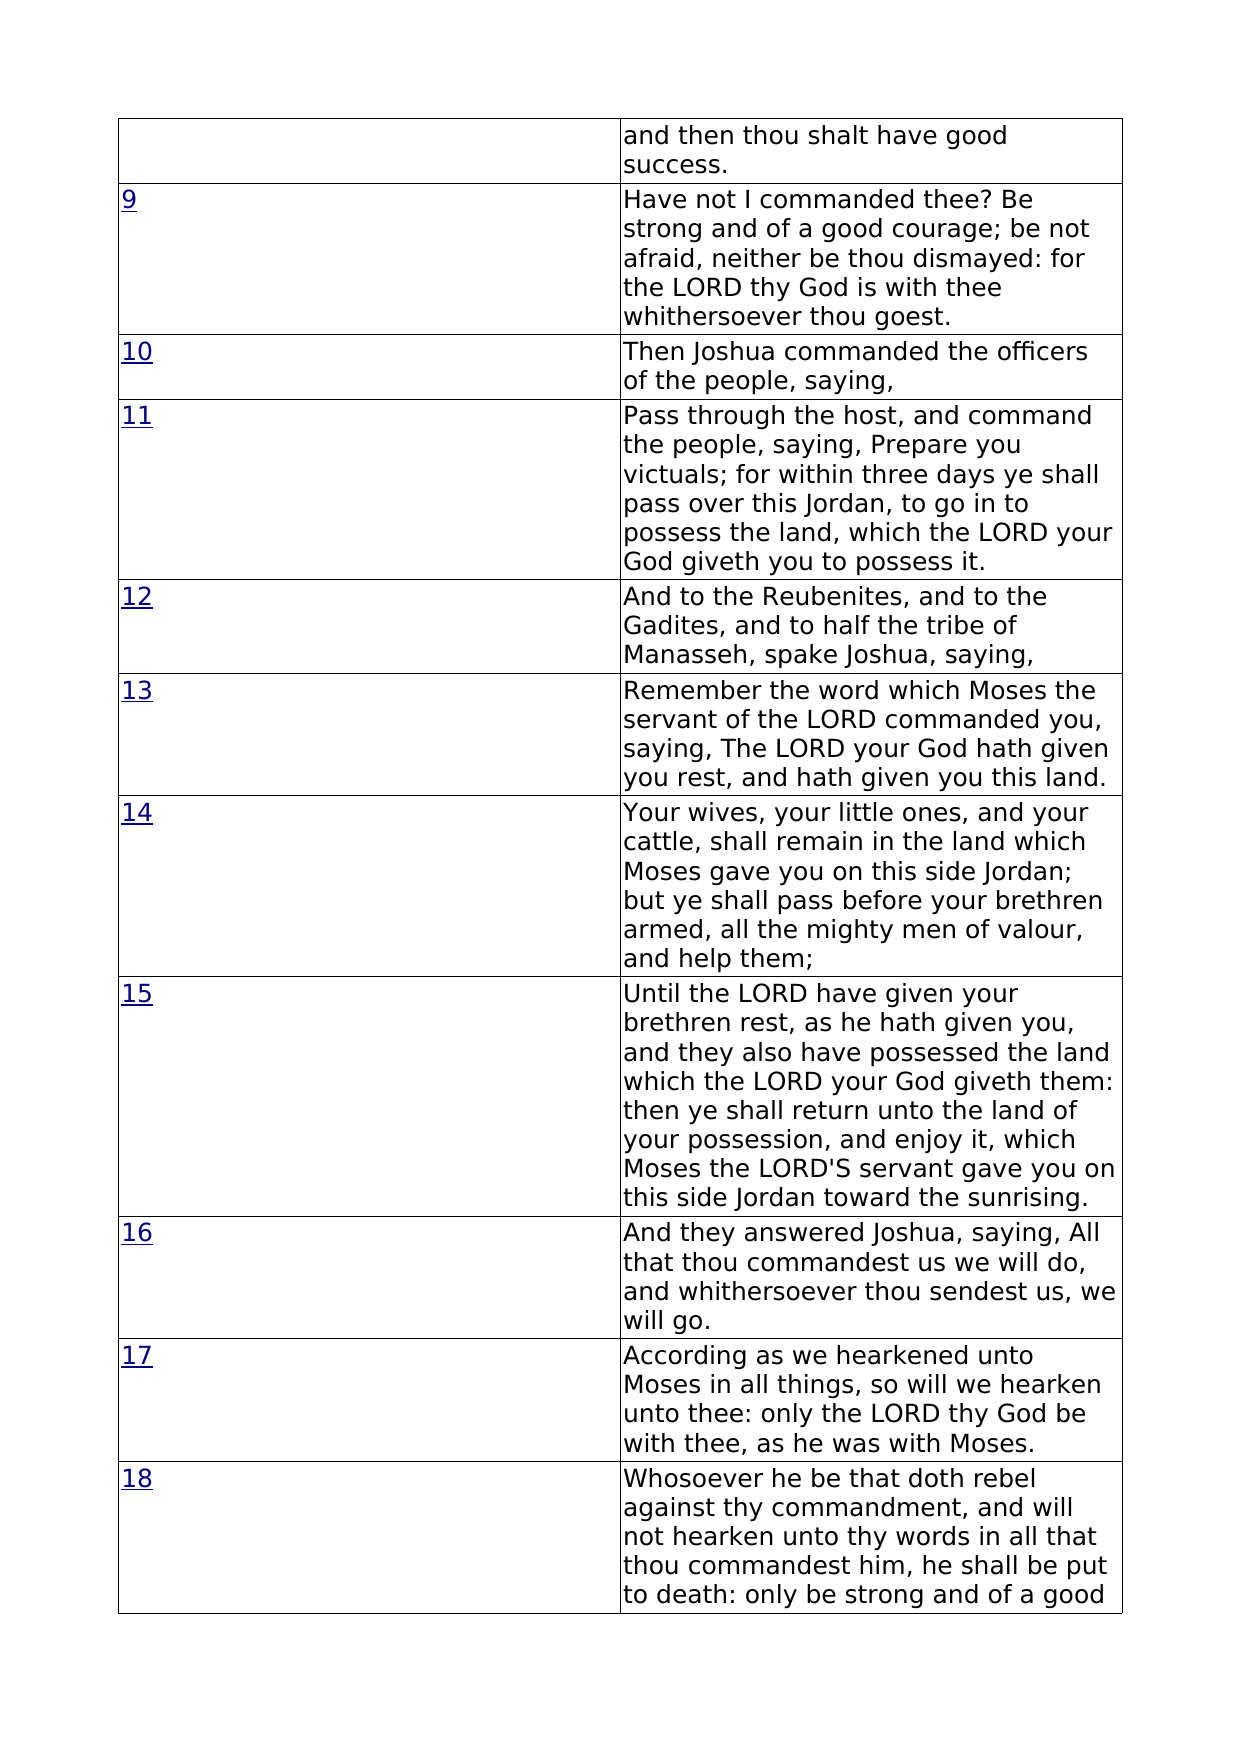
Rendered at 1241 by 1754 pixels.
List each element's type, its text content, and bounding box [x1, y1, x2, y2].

table_cell And to the Reubenites, and to the Gadites, and to half the tribe of Manasseh, spake Joshua, saying, [621, 580, 1122, 673]
table_cell 14 [119, 796, 620, 976]
table_cell Your wives, your little ones, and your cattle, shall remain in the land which Moses gave you on this side Jordan; but ye shall pass before your brethren armed, all the mighty men of valour, and help them; [621, 796, 1122, 976]
table_cell Until the LORD have given your brethren rest, as he hath given you, and they also have possessed the land which the LORD your God giveth them: then ye shall return unto the land of your possession, and enjoy it, which Moses the LORD'S servant gave you on this side Jordan toward the sunrising. [621, 977, 1122, 1216]
table_cell 11 [119, 400, 620, 579]
table_cell Have not I commanded thee? Be strong and of a good courage; be not afraid, neither be thou dismayed: for the LORD thy God is with thee whithersoever thou goest. [621, 184, 1122, 334]
table_cell 15 [119, 977, 620, 1216]
table_cell and then thou shalt have good success. [621, 119, 1122, 182]
table_cell And they answered Joshua, saying, All that thou commandest us we will do, and whithersoever thou sendest us, we will go. [621, 1217, 1122, 1338]
table_cell 16 [119, 1217, 620, 1338]
table_cell According as we hearkened unto Moses in all things, so will we hearken unto thee: only the LORD thy God be with thee, as he was with Moses. [621, 1339, 1122, 1461]
table_cell [119, 119, 620, 182]
table_cell 17 [119, 1339, 620, 1461]
table_cell 18 [119, 1462, 620, 1613]
table_cell 13 [119, 674, 620, 795]
table_cell Pass through the host, and command the people, saying, Prepare you victuals; for within three days ye shall pass over this Jordan, to go in to possess the land, which the LORD your God giveth you to possess it. [621, 400, 1122, 579]
table_cell 12 [119, 580, 620, 673]
table_cell Whosoever he be that doth rebel against thy commandment, and will not hearken unto thy words in all that thou commandest him, he shall be put to death: only be strong and of a good [621, 1462, 1122, 1613]
table_cell 10 [119, 335, 620, 398]
table_cell 9 [119, 184, 620, 334]
table_cell Then Joshua commanded the officers of the people, saying, [621, 335, 1122, 398]
table_cell Remember the word which Moses the servant of the LORD commanded you, saying, The LORD your God hath given you rest, and hath given you this land. [621, 674, 1122, 795]
